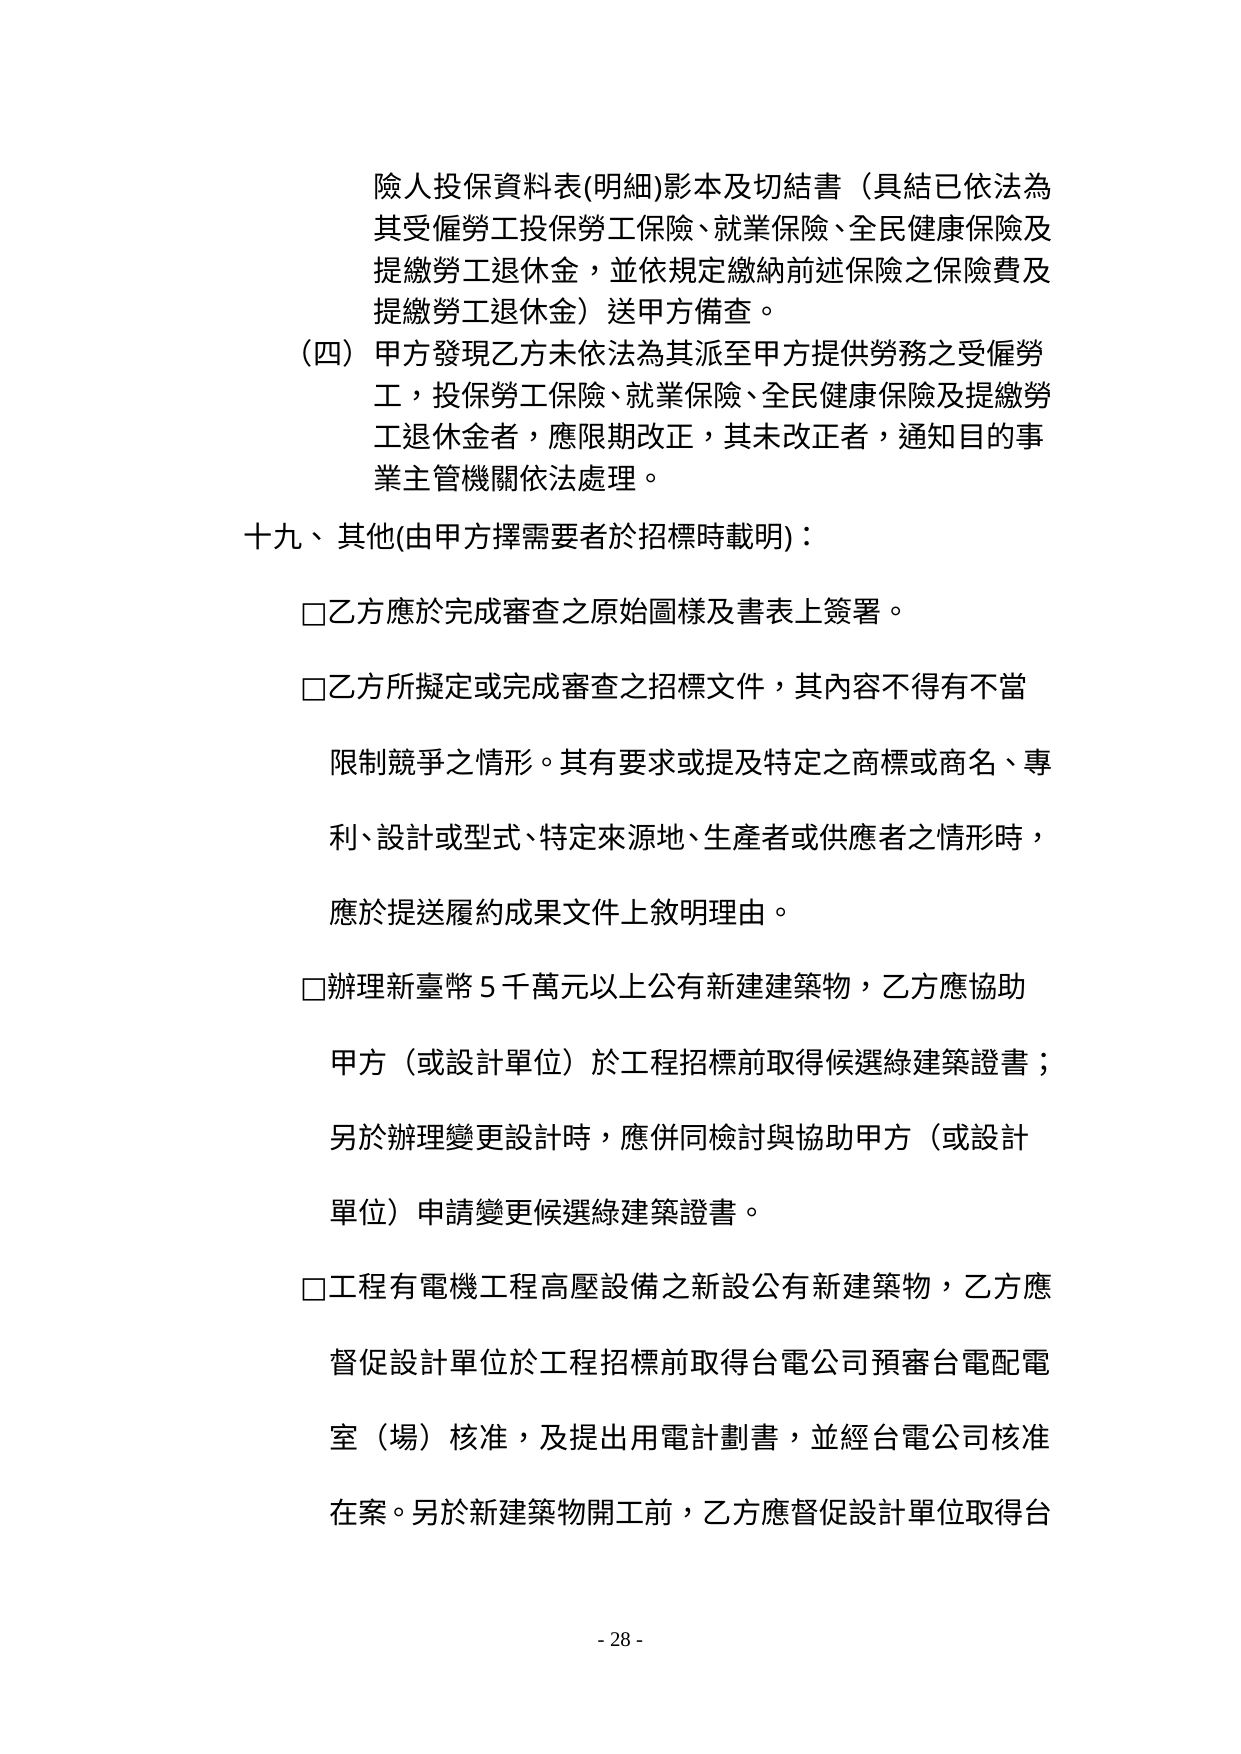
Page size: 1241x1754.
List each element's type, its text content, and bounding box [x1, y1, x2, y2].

list 甲方發現乙方未依法為其派至甲方提供勞務之受僱勞工，投保勞工保險、就業保險、全民健康保險及提繳勞工退休金者，應限期改正，其未改正者，通知目的事業主管機關依法處理。 [284, 331, 1053, 498]
text □辦理新臺幣5千萬元以上公有新建建築物，乙方應協助甲方（或設計單位）於工程招標前取得候選綠建築證書；另於辦理變更設計時，應併同檢討與協助甲方（或設計單位）申請變更候選綠建築證書。 [300, 948, 1053, 1248]
text □乙方所擬定或完成審查之招標文件，其內容不得有不當限制競爭之情形。其有要求或提及特定之商標或商名、專利、設計或型式、特定來源地、生產者或供應者之情形時，應於提送履約成果文件上敘明理由。 [300, 648, 1053, 948]
text □乙方應於完成審查之原始圖樣及書表上簽署。 [300, 573, 1053, 648]
text □工程有電機工程高壓設備之新設公有新建築物，乙方應督促設計單位於工程招標前取得台電公司預審台電配電室（場）核准，及提出用電計劃書，並經台電公司核准在案。另於新建築物開工前，乙方應督促設計單位取得台 [300, 1248, 1053, 1548]
list 險人投保資料表(明細)影本及切結書（具結已依法為其受僱勞工投保勞工保險、就業保險、全民健康保險及提繳勞工退休金，並依規定繳納前述保險之保險費及提繳勞工退休金）送甲方備查。 [284, 164, 1053, 331]
list 其他(由甲方擇需要者於招標時載明)： [244, 498, 1053, 573]
